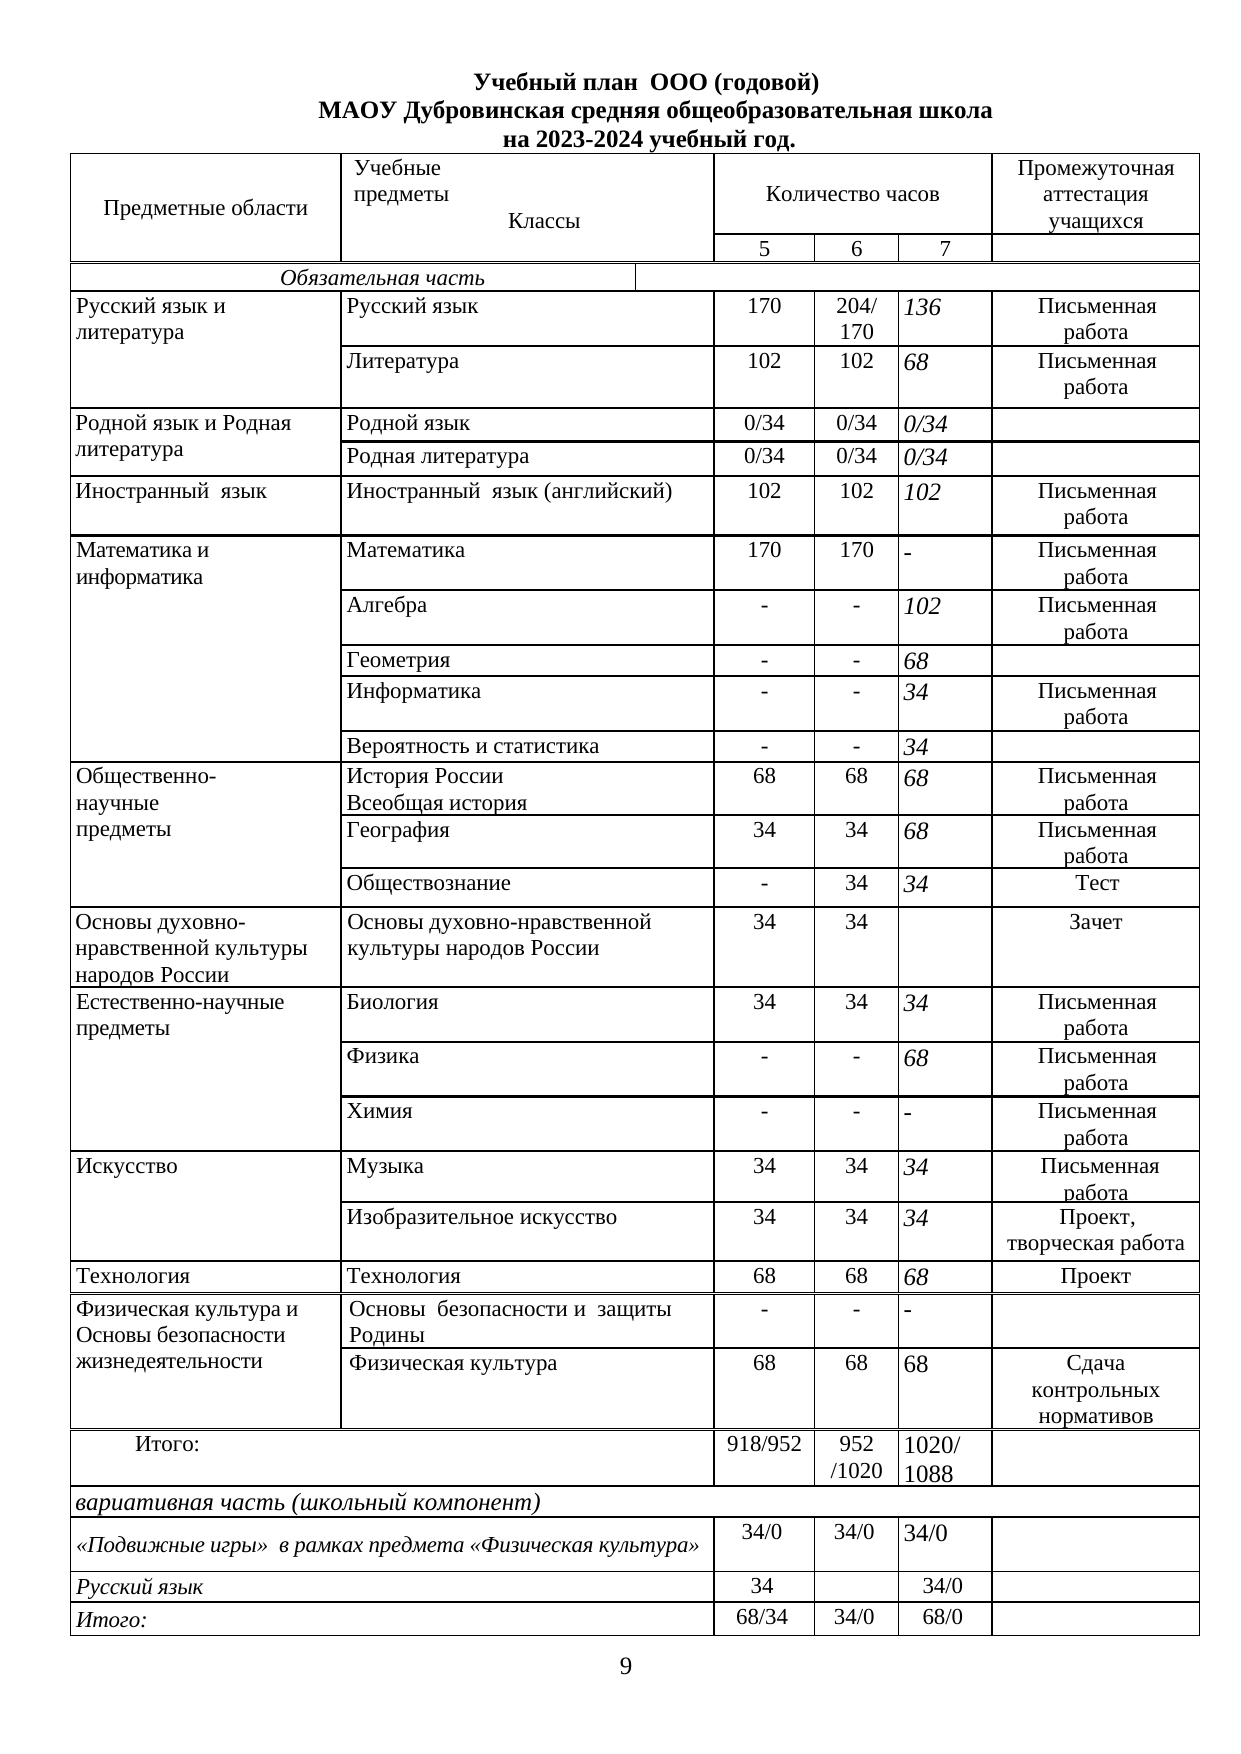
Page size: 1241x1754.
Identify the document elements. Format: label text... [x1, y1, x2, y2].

table_cell - [715, 1295, 814, 1347]
table_cell Письменная работа [993, 537, 1199, 589]
table_cell 68 [815, 763, 898, 814]
table_cell Русский язык [342, 292, 713, 345]
table_cell 34 [899, 869, 991, 906]
table_cell Проект [993, 1262, 1199, 1292]
table_cell Письменная работа [993, 477, 1199, 534]
table_cell Итого: [71, 1603, 713, 1635]
table_cell Искусство [71, 1152, 340, 1260]
table_cell Письменная работа [993, 677, 1199, 730]
table_cell 68 [899, 816, 991, 867]
table_header Учебные предметы Классы [342, 154, 713, 261]
table_cell 34 [899, 1152, 991, 1201]
table_cell 68 [899, 347, 991, 407]
table_cell Физическая культура и Основы безопасности жизнедеятельности [71, 1295, 340, 1428]
table_cell 102 [899, 477, 991, 534]
table_cell - [715, 591, 814, 644]
table_cell Иностранный язык [71, 477, 340, 534]
table_cell [993, 443, 1199, 475]
table_cell Математика и информатика [71, 537, 340, 761]
table_cell Обязательная часть [71, 264, 134, 290]
table_cell 102 [815, 477, 898, 534]
table_cell 102 [899, 591, 991, 644]
table_cell 34 [899, 732, 991, 761]
table_cell 204/ 170 [815, 292, 819, 345]
table_cell - [815, 677, 898, 730]
table_cell [636, 264, 699, 290]
table_cell 34 [815, 816, 898, 867]
table_cell [993, 732, 1199, 761]
table_cell 68 [715, 763, 814, 814]
table_cell 136 [899, 292, 991, 345]
table_cell Родная литература [342, 443, 713, 475]
table_cell [993, 1518, 1199, 1571]
table_cell 34/0 [815, 1603, 898, 1635]
table_cell - [899, 1098, 991, 1150]
table_cell 68 [899, 1349, 991, 1428]
table_cell Вероятность и статистика [342, 732, 713, 761]
table_cell 68 [815, 1349, 898, 1428]
table_cell 34 [715, 1152, 814, 1201]
table_cell Математика [342, 537, 713, 589]
table_cell 34 [715, 908, 814, 986]
table_cell [1194, 264, 1199, 290]
table_cell Литература [342, 347, 713, 407]
table_header Количество часов [715, 154, 991, 233]
table_cell 102 [815, 347, 898, 407]
table_cell 34 [815, 908, 898, 986]
table_cell - [815, 646, 898, 675]
table_cell 34 [715, 1572, 814, 1601]
table_cell - [815, 732, 898, 761]
table_cell Алгебра [342, 591, 713, 644]
table_cell 68 [899, 1262, 991, 1292]
table_cell 170 [715, 292, 814, 345]
table_cell Письменная работа [993, 1043, 1199, 1095]
table_cell Физика [342, 1043, 713, 1095]
table_cell 0/34 [715, 409, 814, 440]
table_cell [993, 409, 1199, 440]
table_cell География [342, 816, 713, 867]
table_cell Общественно-научные предметы [71, 763, 340, 906]
table_cell [993, 235, 1199, 261]
table_cell [993, 1431, 1199, 1485]
table_cell - [815, 1043, 898, 1095]
subtitle МАОУ Дубровинская средняя общеобразовательная школа [81, 95, 1211, 124]
table_cell 34/0 [715, 1518, 814, 1571]
table_cell 34 [899, 1203, 991, 1260]
table_cell Тест [993, 869, 1199, 906]
table_cell 34 [715, 816, 814, 867]
table_cell 68 [815, 1262, 898, 1292]
table_cell Проект, творческая работа [993, 1203, 1199, 1260]
table_cell 204/ 170 [894, 292, 898, 345]
table_cell Письменная работа [993, 347, 1199, 407]
table_cell - [899, 537, 991, 589]
table_cell 0/34 [899, 409, 991, 440]
subtitle на 2023-2024 учебный год. [81, 124, 1211, 153]
table_cell [993, 1572, 1199, 1601]
table_cell 68/0 [899, 1603, 991, 1635]
table_cell Зачет [993, 908, 1199, 986]
table_header Промежуточная аттестация учащихся [993, 154, 1199, 233]
table_cell [993, 1295, 1199, 1347]
table_cell - [715, 1098, 814, 1150]
table_cell 34 [715, 1203, 814, 1260]
table_cell Русский язык и литература [71, 292, 340, 407]
table_cell 34/0 [815, 1518, 898, 1571]
table_cell - [715, 1043, 814, 1095]
table_cell Биология [342, 988, 713, 1041]
table_cell - [815, 591, 898, 644]
table_cell Технология [342, 1262, 713, 1292]
table_cell 170 [815, 537, 898, 589]
table_cell Родной язык [342, 409, 713, 440]
table_cell Геометрия [342, 646, 713, 675]
table_cell 7 [899, 235, 991, 261]
table_cell [993, 646, 1199, 675]
table_cell Письменная работа [993, 591, 1199, 644]
table_cell 34/0 [899, 1572, 991, 1601]
table_cell Изобразительное искусство [342, 1203, 713, 1260]
table_cell [899, 908, 991, 986]
table_cell Обществознание [342, 869, 713, 906]
table_cell Письменная работа [993, 816, 1199, 867]
table_cell Итого: [71, 1431, 713, 1485]
table_cell 34/0 [899, 1518, 991, 1571]
table_cell 952 /1020 [815, 1431, 898, 1485]
table_cell [815, 1572, 898, 1601]
table_cell 68/34 [715, 1603, 814, 1635]
table_cell 102 [715, 477, 814, 534]
table_cell Сдача контрольных нормативов [1187, 1349, 1199, 1428]
table_cell - [815, 1098, 898, 1150]
table_cell Химия [342, 1098, 713, 1150]
table_cell 68 [715, 1349, 814, 1428]
table_cell 34 [815, 869, 898, 906]
table_cell 5 [715, 235, 814, 261]
table_cell Информатика [342, 677, 713, 730]
table_cell Физическая культура [342, 1349, 713, 1428]
table_cell 34 [715, 988, 814, 1041]
table_cell Иностранный язык (английский) [342, 477, 713, 534]
table_cell 34 [899, 988, 991, 1041]
table_header Предметные области [71, 154, 340, 261]
table_cell 34 [899, 677, 991, 730]
table_cell - [715, 677, 814, 730]
table_cell 6 [815, 235, 898, 261]
table_cell - [715, 869, 814, 906]
table_cell 68 [899, 763, 991, 814]
table_cell Письменная работа [993, 1098, 1199, 1150]
table_cell 34 [815, 988, 898, 1041]
table_cell 68 [899, 1043, 991, 1095]
table_cell 0/34 [715, 443, 814, 475]
table_cell Письменная работа [993, 292, 1199, 345]
table_cell Письменная работа [993, 1152, 1199, 1201]
table_cell 918/952 [715, 1431, 814, 1485]
table_cell Письменная работа [993, 988, 1199, 1041]
table_cell 0/34 [899, 443, 991, 475]
table_cell 102 [715, 347, 814, 407]
table_cell 34 [815, 1152, 898, 1201]
table_cell 68 [715, 1262, 814, 1292]
table_cell 68 [899, 646, 991, 675]
table_cell 1020/ 1088 [899, 1431, 991, 1485]
table_cell Письменная работа [993, 763, 1199, 814]
table_cell Технология [71, 1262, 340, 1292]
table_cell - [715, 646, 814, 675]
table_cell - [815, 1295, 898, 1347]
table_cell Родной язык и Родная литература [71, 409, 340, 475]
table_cell «Подвижные игры» в рамках предмета «Физическая культура» [71, 1518, 713, 1571]
table_cell - [715, 732, 814, 761]
table_cell Музыка [342, 1152, 713, 1201]
table_cell 0/34 [815, 409, 898, 440]
table_cell Русский язык [71, 1572, 713, 1601]
table_cell вариативная часть (школьный компонент) [71, 1487, 1199, 1516]
table_cell Естественно-научные предметы [71, 988, 340, 1150]
table_cell - [899, 1295, 991, 1347]
table_cell 0/34 [815, 443, 898, 475]
table_cell [993, 1603, 1199, 1635]
table_cell 34 [815, 1203, 898, 1260]
subtitle Учебный план ООО (годовой) [81, 67, 1211, 95]
table_cell Сдача контрольных нормативов [993, 1349, 1004, 1428]
table_cell Основы духовно-нравственной культуры народов России [342, 908, 713, 986]
table_cell 170 [715, 537, 814, 589]
